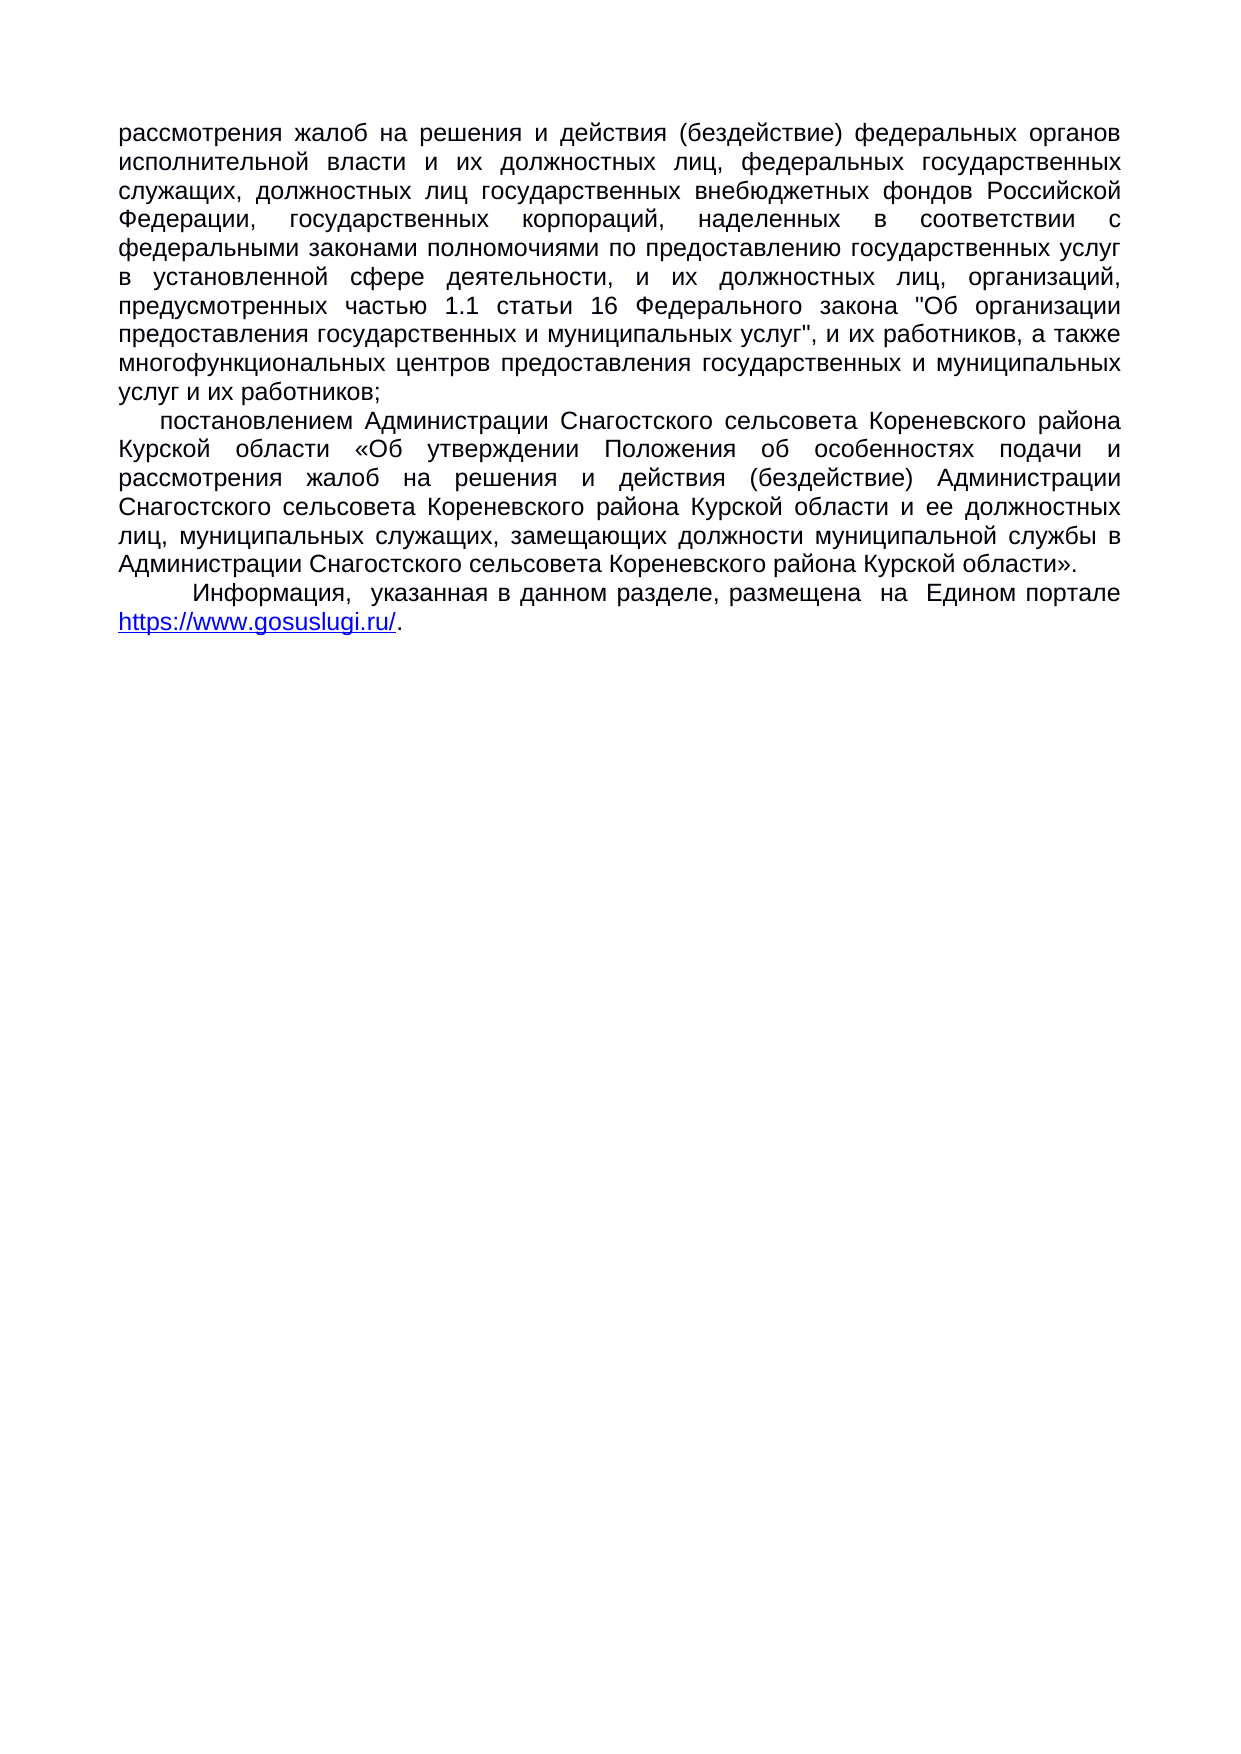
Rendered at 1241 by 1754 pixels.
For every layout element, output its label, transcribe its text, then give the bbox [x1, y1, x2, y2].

text рассмотрения жалоб на решения и действия (бездействие) федеральных органов исполнительной власти и их должностных лиц, федеральных государственных служащих, должностных лиц государственных внебюджетных фондов Российской Федерации, государственных корпораций, наделенных в соответствии с федеральными законами полномочиями по предоставлению государственных услуг в установленной сфере деятельности, и их должностных лиц, организаций, предусмотренных частью 1.1 статьи 16 Федерального закона "Об организации предоставления государственных и муниципальных услуг", и их работников, а также многофункциональных центров предоставления государственных и муниципальных услуг и их работников; [118, 118, 1122, 406]
text Информация, указанная в данном разделе, размещена на Едином портале https://www.gosuslugi.ru/. [118, 578, 1122, 636]
text постановлением Администрации Снагостского сельсовета Кореневского района Курской области «Об утверждении Положения об особенностях подачи и рассмотрения жалоб на решения и действия (бездействие) Администрации Снагостского сельсовета Кореневского района Курской области и ее должностных лиц, муниципальных служащих, замещающих должности муниципальной службы в Администрации Снагостского сельсовета Кореневского района Курской области». [118, 406, 1122, 578]
